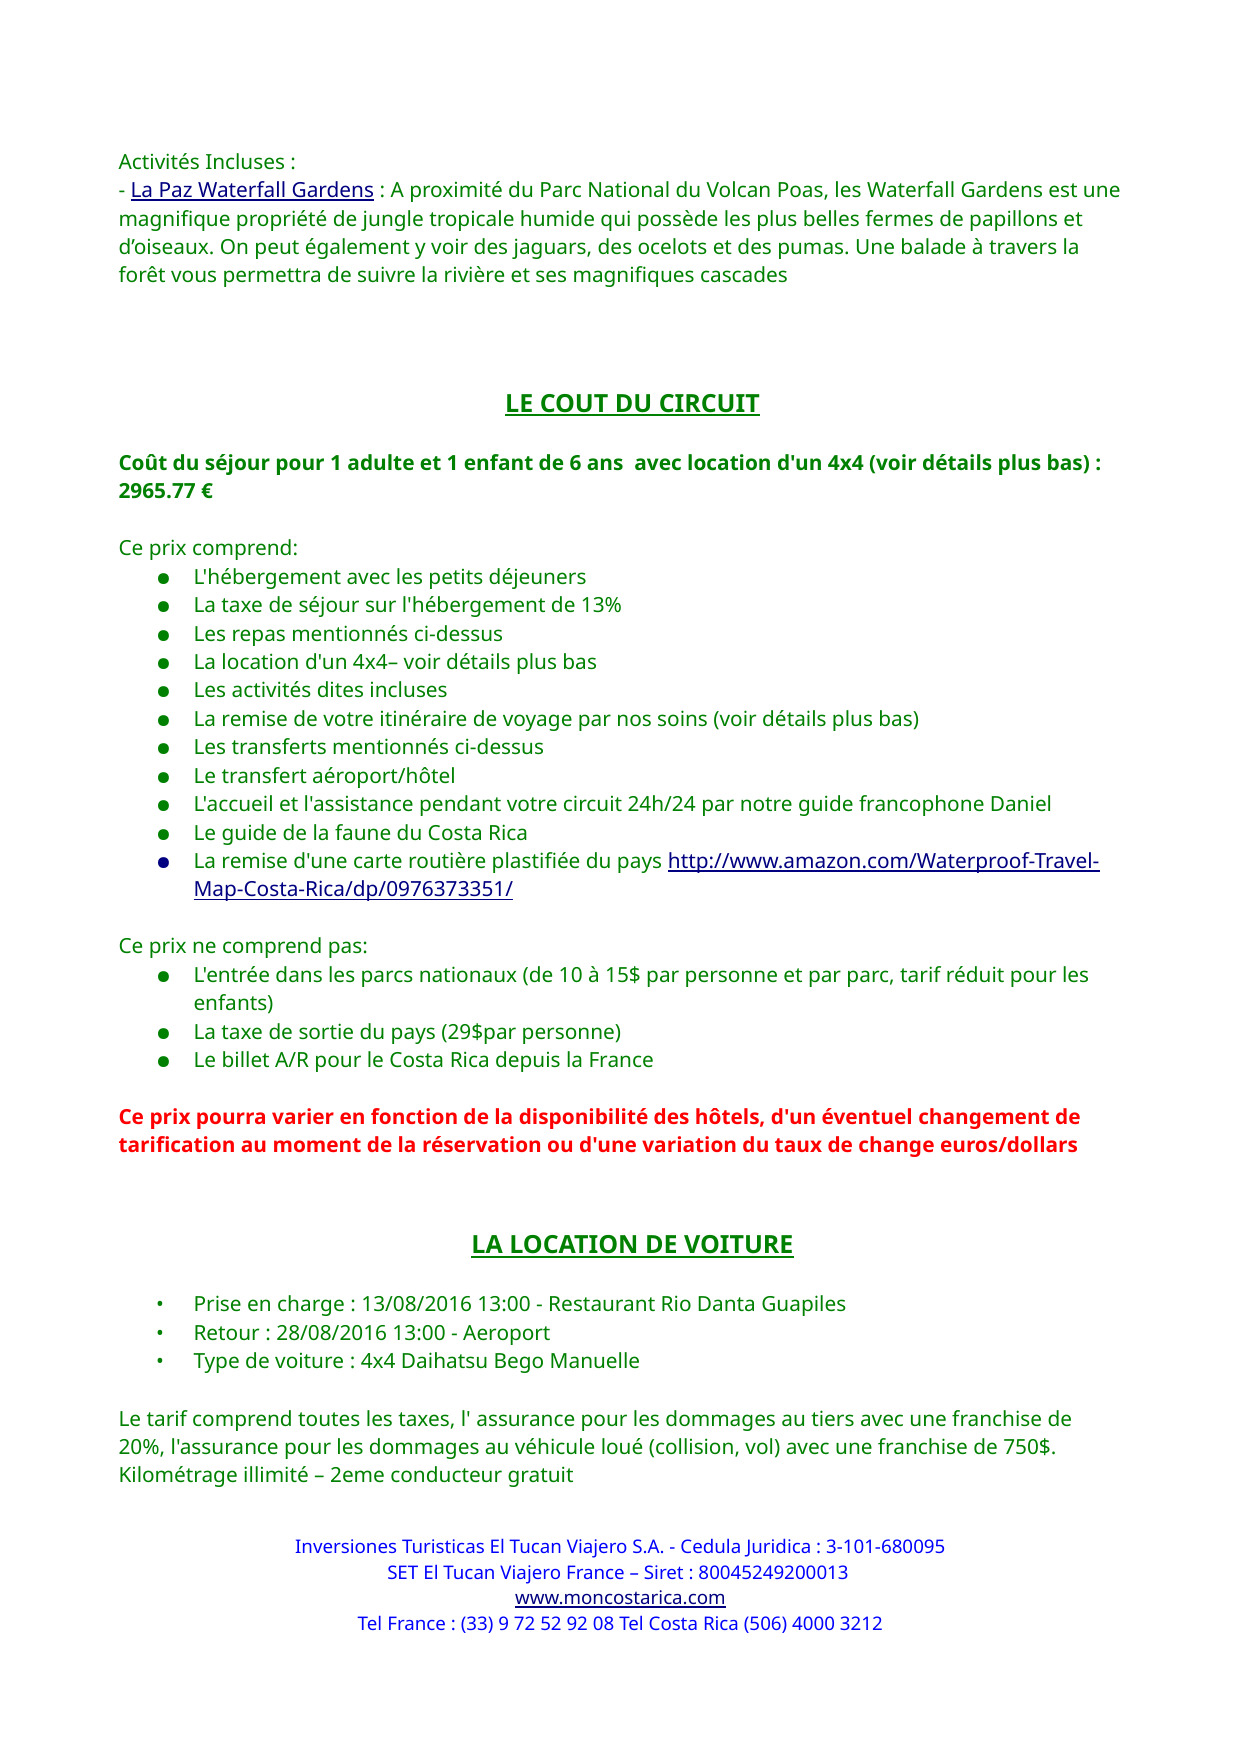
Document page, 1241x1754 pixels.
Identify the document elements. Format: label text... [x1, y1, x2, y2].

text Coût du séjour pour 1 adulte et 1 enfant de 6 ans avec location d'un 4x4 (voir détails plus bas) : 2965.77 € [118, 448, 1122, 505]
list L'entrée dans les parcs nationaux (de 10 à 15$ par personne et par parc, tarif réduit pour les enfants) [156, 960, 1122, 1017]
text Ce prix ne comprend pas: [118, 931, 1122, 960]
list Retour : 28/08/2016 13:00 - Aeroport [156, 1318, 1122, 1346]
list La taxe de séjour sur l'hébergement de 13% [156, 590, 1122, 619]
text Ce prix pourra varier en fonction de la disponibilité des hôtels, d'un éventuel changement de tarification au moment de la réservation ou d'une variation du taux de change euros/dollars [118, 1102, 1122, 1159]
list Les transferts mentionnés ci-dessus [156, 732, 1122, 761]
text LE COUT DU CIRCUIT [118, 386, 1146, 419]
list L'accueil et l'assistance pendant votre circuit 24h/24 par notre guide francophone Daniel [156, 789, 1122, 818]
list Prise en charge : 13/08/2016 13:00 - Restaurant Rio Danta Guapiles [156, 1289, 1122, 1318]
list Type de voiture : 4x4 Daihatsu Bego Manuelle [156, 1346, 1122, 1375]
list Le guide de la faune du Costa Rica [156, 818, 1122, 846]
list La remise d'une carte routière plastifiée du pays http://www.amazon.com/Waterproof-Travel-Map-Costa-Rica/dp/0976373351/ [156, 846, 1122, 903]
text Le tarif comprend toutes les taxes, l' assurance pour les dommages au tiers avec une franchise de 20%, l'assurance pour les dommages au véhicule loué (collision, vol) avec une franchise de 750$. [118, 1404, 1122, 1461]
list Les repas mentionnés ci-dessus [156, 619, 1122, 647]
text LA LOCATION DE VOITURE [118, 1227, 1146, 1261]
list L'hébergement avec les petits déjeuners [156, 562, 1122, 590]
list Le billet A/R pour le Costa Rica depuis la France [156, 1045, 1122, 1074]
text Ce prix comprend: [118, 533, 1122, 562]
list La taxe de sortie du pays (29$par personne) [156, 1017, 1122, 1045]
list Le transfert aéroport/hôtel [156, 761, 1122, 789]
text - La Paz Waterfall Gardens : A proximité du Parc National du Volcan Poas, les Waterfall Gardens est une magnifique propriété de jungle tropicale humide qui possède les plus belles fermes de papillons et d’oiseaux. On peut également y voir des jaguars, des ocelots et des pumas. Une balade à travers la forêt vous permettra de suivre la rivière et ses magnifiques cascades [118, 175, 1122, 289]
list La remise de votre itinéraire de voyage par nos soins (voir détails plus bas) [156, 704, 1122, 732]
text Kilométrage illimité – 2eme conducteur gratuit [118, 1461, 1122, 1489]
text Activités Incluses : [118, 147, 1122, 175]
list La location d'un 4x4– voir détails plus bas [156, 647, 1122, 676]
list Les activités dites incluses [156, 676, 1122, 704]
